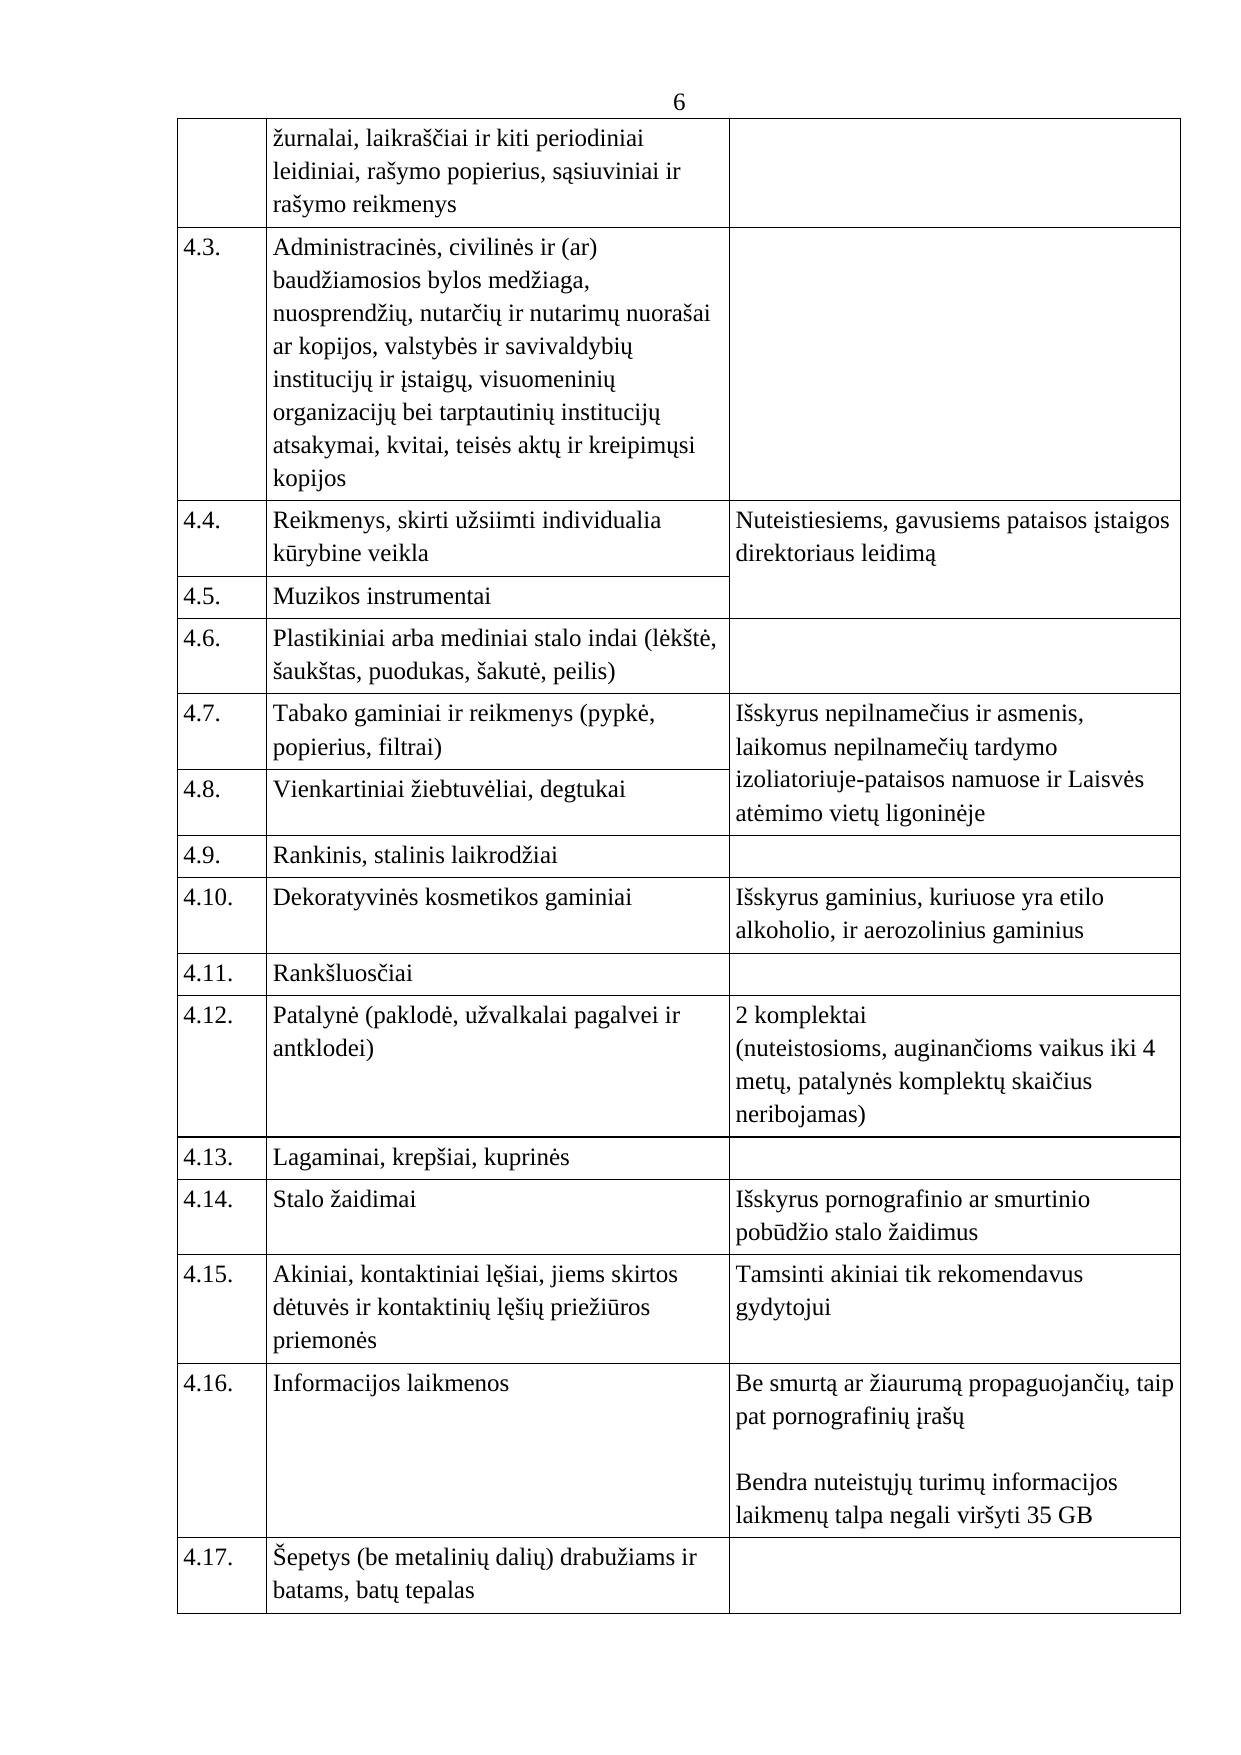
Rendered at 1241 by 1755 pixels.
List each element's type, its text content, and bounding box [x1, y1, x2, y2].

table_cell 4.8. [178, 770, 266, 835]
table_cell 4.7. [178, 694, 266, 769]
table_cell Administracinės, civilinės ir (ar) baudžiamosios bylos medžiaga, nuosprendžių, nutarčių ir nutarimų nuorašai ar kopijos, valstybės ir savivaldybių institucijų ir įstaigų, visuomeninių organizacijų bei tarptautinių institucijų atsakymai, kvitai, teisės aktų ir kreipimųsi kopijos [267, 228, 729, 500]
table_cell žurnalai, laikraščiai ir kiti periodiniai leidiniai, rašymo popierius, sąsiuviniai ir rašymo reikmenys [267, 119, 729, 227]
table_cell 4.17. [178, 1538, 266, 1613]
table_cell [178, 119, 266, 227]
table_cell 4.16. [178, 1364, 266, 1537]
table_cell Dekoratyvinės kosmetikos gaminiai [267, 878, 729, 953]
table_cell 4.9. [178, 836, 266, 877]
table_cell Tabako gaminiai ir reikmenys (pypkė, popierius, filtrai) [267, 694, 729, 769]
table_cell 4.15. [178, 1255, 266, 1363]
table_cell Rankšluosčiai [267, 954, 729, 995]
table_cell Šepetys (be metalinių dalių) drabužiams ir batams, batų tepalas [267, 1538, 729, 1613]
table_cell Išskyrus nepilnamečius ir asmenis, laikomus nepilnamečių tardymo izoliatoriuje-pataisos namuose ir Laisvės atėmimo vietų ligoninėje [730, 694, 1180, 835]
table_cell Plastikiniai arba mediniai stalo indai (lėkštė, šaukštas, puodukas, šakutė, peilis) [267, 619, 729, 693]
table_cell Lagaminai, krepšiai, kuprinės [267, 1138, 729, 1179]
table_cell Išskyrus pornografinio ar smurtinio pobūdžio stalo žaidimus [730, 1180, 1180, 1254]
table_cell Rankinis, stalinis laikrodžiai [267, 836, 729, 877]
table_cell Reikmenys, skirti užsiimti individualia kūrybine veikla [267, 501, 729, 576]
table_cell [730, 228, 1180, 500]
table_cell 4.3. [178, 228, 266, 500]
table_cell 4.10. [178, 878, 266, 953]
table_cell Be smurtą ar žiaurumą propaguojančių, taip pat pornografinių įrašų Bendra nuteistųjų turimų informacijos laikmenų talpa negali viršyti 35 GB [730, 1364, 1180, 1537]
table_cell Vienkartiniai žiebtuvėliai, degtukai [267, 770, 729, 835]
table_cell Patalynė (paklodė, užvalkalai pagalvei ir antklodei) [267, 996, 729, 1136]
table_cell 4.5. [178, 577, 266, 618]
table_cell Išskyrus gaminius, kuriuose yra etilo alkoholio, ir aerozolinius gaminius [730, 878, 1180, 953]
table_cell [730, 619, 1180, 693]
table_cell Muzikos instrumentai [267, 577, 729, 618]
table_cell 4.14. [178, 1180, 266, 1254]
table_cell Akiniai, kontaktiniai lęšiai, jiems skirtos dėtuvės ir kontaktinių lęšių priežiūros priemonės [267, 1255, 729, 1363]
table_cell 4.6. [178, 619, 266, 693]
table_cell 4.4. [178, 501, 266, 576]
table_cell [730, 119, 1180, 227]
table_cell 4.11. [178, 954, 266, 995]
table_cell Stalo žaidimai [267, 1180, 729, 1254]
table_cell 4.12. [178, 996, 266, 1136]
table_cell Informacijos laikmenos [267, 1364, 729, 1537]
table_cell 4.13. [178, 1138, 266, 1179]
table_cell [730, 1138, 1180, 1179]
table_cell Tamsinti akiniai tik rekomendavus gydytojui [730, 1255, 1180, 1363]
table_cell [730, 954, 1180, 995]
table_cell [730, 836, 1180, 877]
table_cell 2 komplektai (nuteistosioms, auginančioms vaikus iki 4 metų, patalynės komplektų skaičius neribojamas) [730, 996, 1180, 1136]
table_cell Nuteistiesiems, gavusiems pataisos įstaigos direktoriaus leidimą [730, 501, 1180, 618]
table_cell [730, 1538, 1180, 1613]
